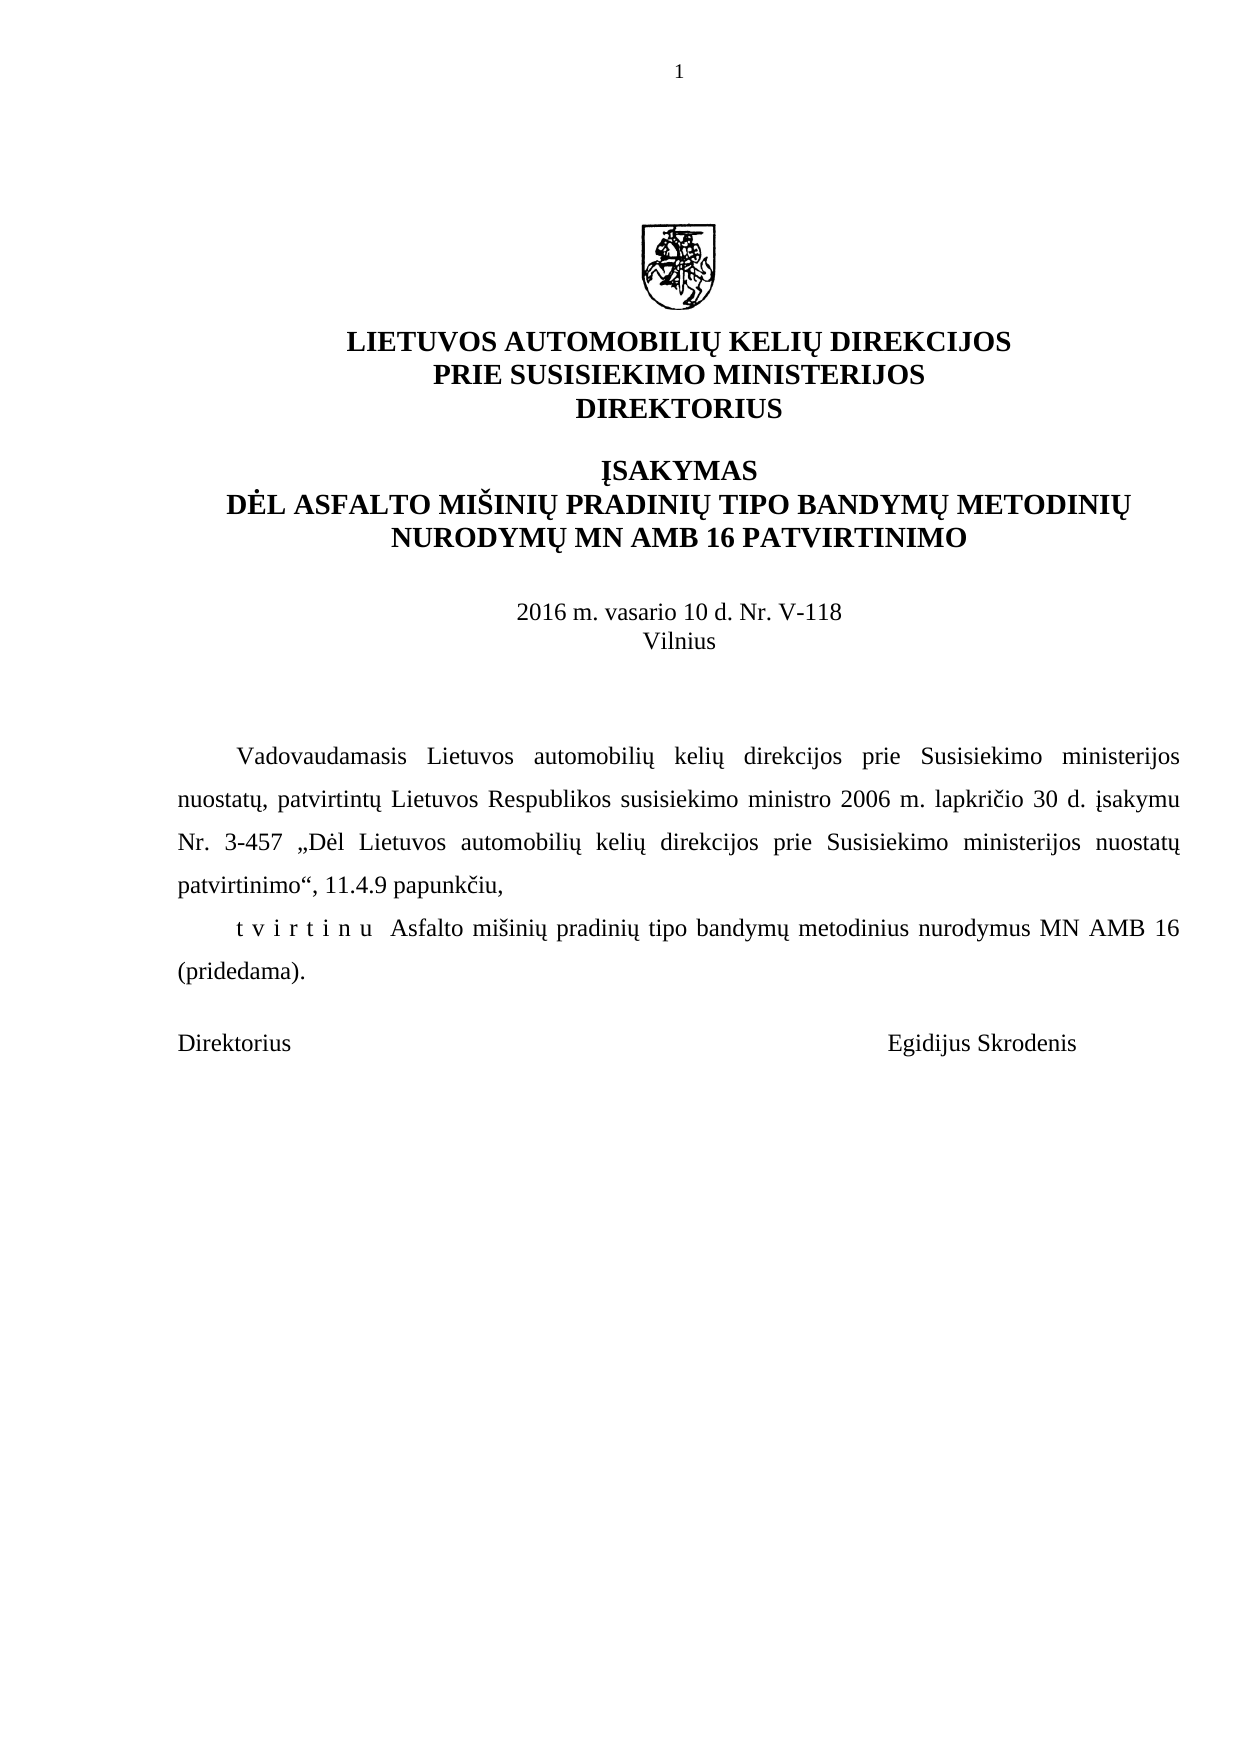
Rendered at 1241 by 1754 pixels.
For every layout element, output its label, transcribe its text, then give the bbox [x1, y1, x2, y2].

text t v i r t i n u Asfalto mišinių pradinių tipo bandymų metodinius nurodymus MN AMB 16 (pridedama). [177, 913, 1181, 985]
text DĖL ASFALTO MIŠINIŲ PRADINIŲ TIPO BANDYMŲ METODINIŲ NURODYMŲ MN AMB 16 PATVIRTINIMO [177, 487, 1181, 554]
text Direktorius Egidijus Skrodenis [177, 1028, 1181, 1057]
text 2016 m. vasario 10 d. Nr. V-118 [177, 597, 1181, 626]
text Vilnius [177, 626, 1181, 654]
text ĮSAKYMAS [177, 453, 1181, 487]
text PRIE SUSISIEKIMO MINISTERIJOS [177, 357, 1181, 391]
text DIREKTORIUS [177, 391, 1181, 424]
text Vadovaudamasis Lietuvos automobilių kelių direkcijos prie Susisiekimo ministerijos nuostatų, patvirtintų Lietuvos Respublikos susisiekimo ministro 2006 m. lapkričio 30 d. įsakymu Nr. 3-457 „Dėl Lietuvos automobilių kelių direkcijos prie Susisiekimo ministerijos nuostatų patvirtinimo“, 11.4.9 papunkčiu, [177, 741, 1181, 899]
text LIETUVOS AUTOMOBILIŲ KELIŲ DIREKCIJOS [177, 324, 1181, 357]
